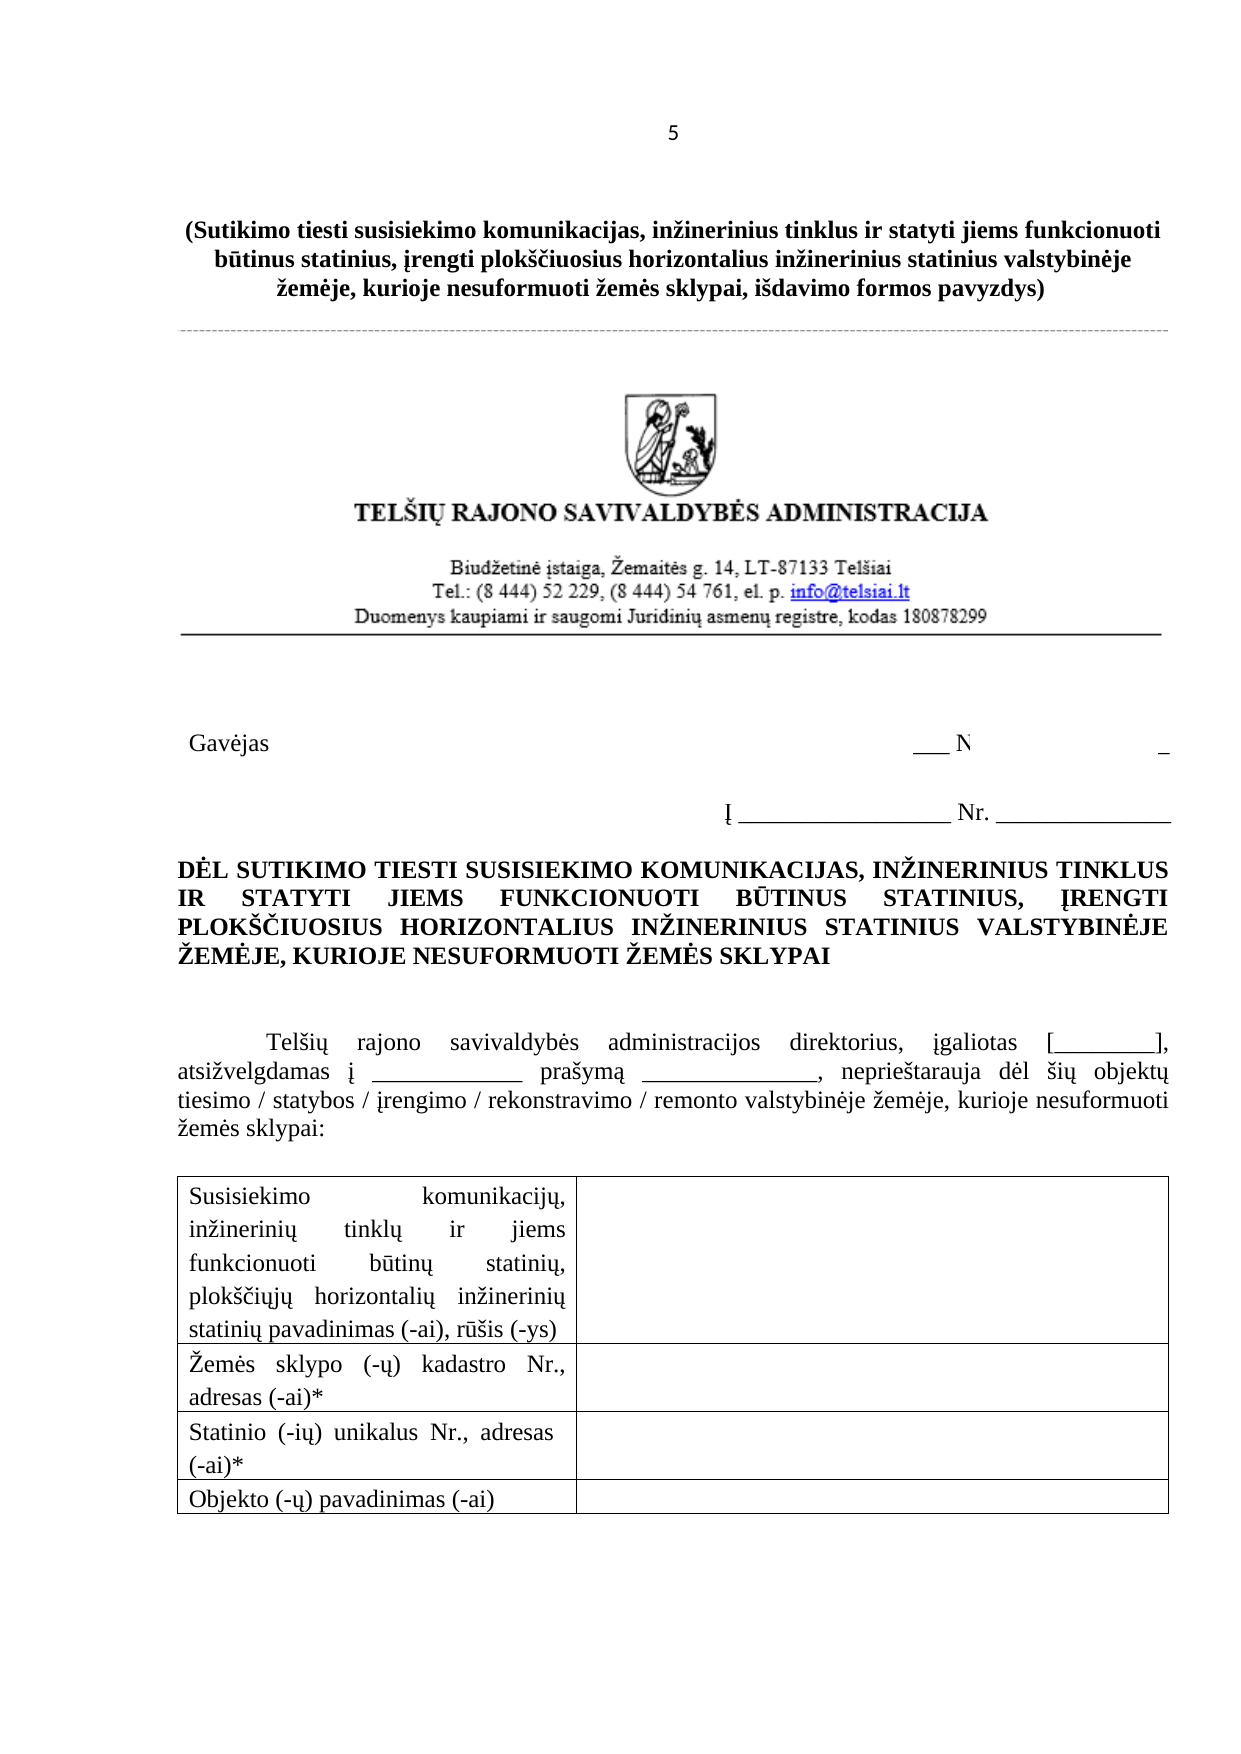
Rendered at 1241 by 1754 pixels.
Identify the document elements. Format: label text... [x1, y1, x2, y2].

table_cell Žemės sklypo (-ų) kadastro Nr., adresas (-ai)* [178, 1344, 576, 1411]
table_cell Objekto (-ų) pavadinimas (-ai) [178, 1480, 576, 1513]
table_header _________________ Nr. ______________ Į _________________ Nr. ______________ [642, 699, 1194, 826]
table_header [577, 1177, 1168, 1343]
text (Sutikimo tiesti susisiekimo komunikacijas, inžinerinius tinklus ir statyti jiems funkcionuoti būtinus statinius, įrengti plokščiuosius horizontalius inžinerinius statinius valstybinėje žemėje, kurioje nesuformuoti žemės sklypai, išdavimo formos pavyzdys) [177, 216, 1169, 302]
text DĖL SUTIKIMO TIESTI SUSISIEKIMO KOMUNIKACIJAS, INŽINERINIUS TINKLUS IR STATYTI JIEMS FUNKCIONUOTI BŪTINUS STATINIUS, ĮRENGTI PLOKŠČIUOSIUS HORIZONTALIUS INŽINERINIUS STATINIUS VALSTYBINĖJE ŽEMĖJE, KURIOJE NESUFORMUOTI ŽEMĖS SKLYPAI [177, 855, 1169, 970]
text Telšių rajono savivaldybės administracijos direktorius, įgaliotas [________], atsižvelgdamas į ____________ prašymą ______________, neprieštarauja dėl šių objektų tiesimo / statybos / įrengimo / rekonstravimo / remonto valstybinėje žemėje, kurioje nesuformuoti žemės sklypai: [177, 1027, 1169, 1142]
table_header Gavėjas [177, 699, 642, 826]
table_cell Statinio (-ių) unikalus Nr., adresas (-ai)* [178, 1412, 576, 1479]
table_cell [577, 1344, 1168, 1411]
table_cell [577, 1412, 1168, 1479]
table_cell [577, 1480, 1168, 1513]
table_header Susisiekimo komunikacijų, inžinerinių tinklų ir jiems funkcionuoti būtinų statinių, plokščiųjų horizontalių inžinerinių statinių pavadinimas (-ai), rūšis (-ys) [178, 1177, 576, 1343]
